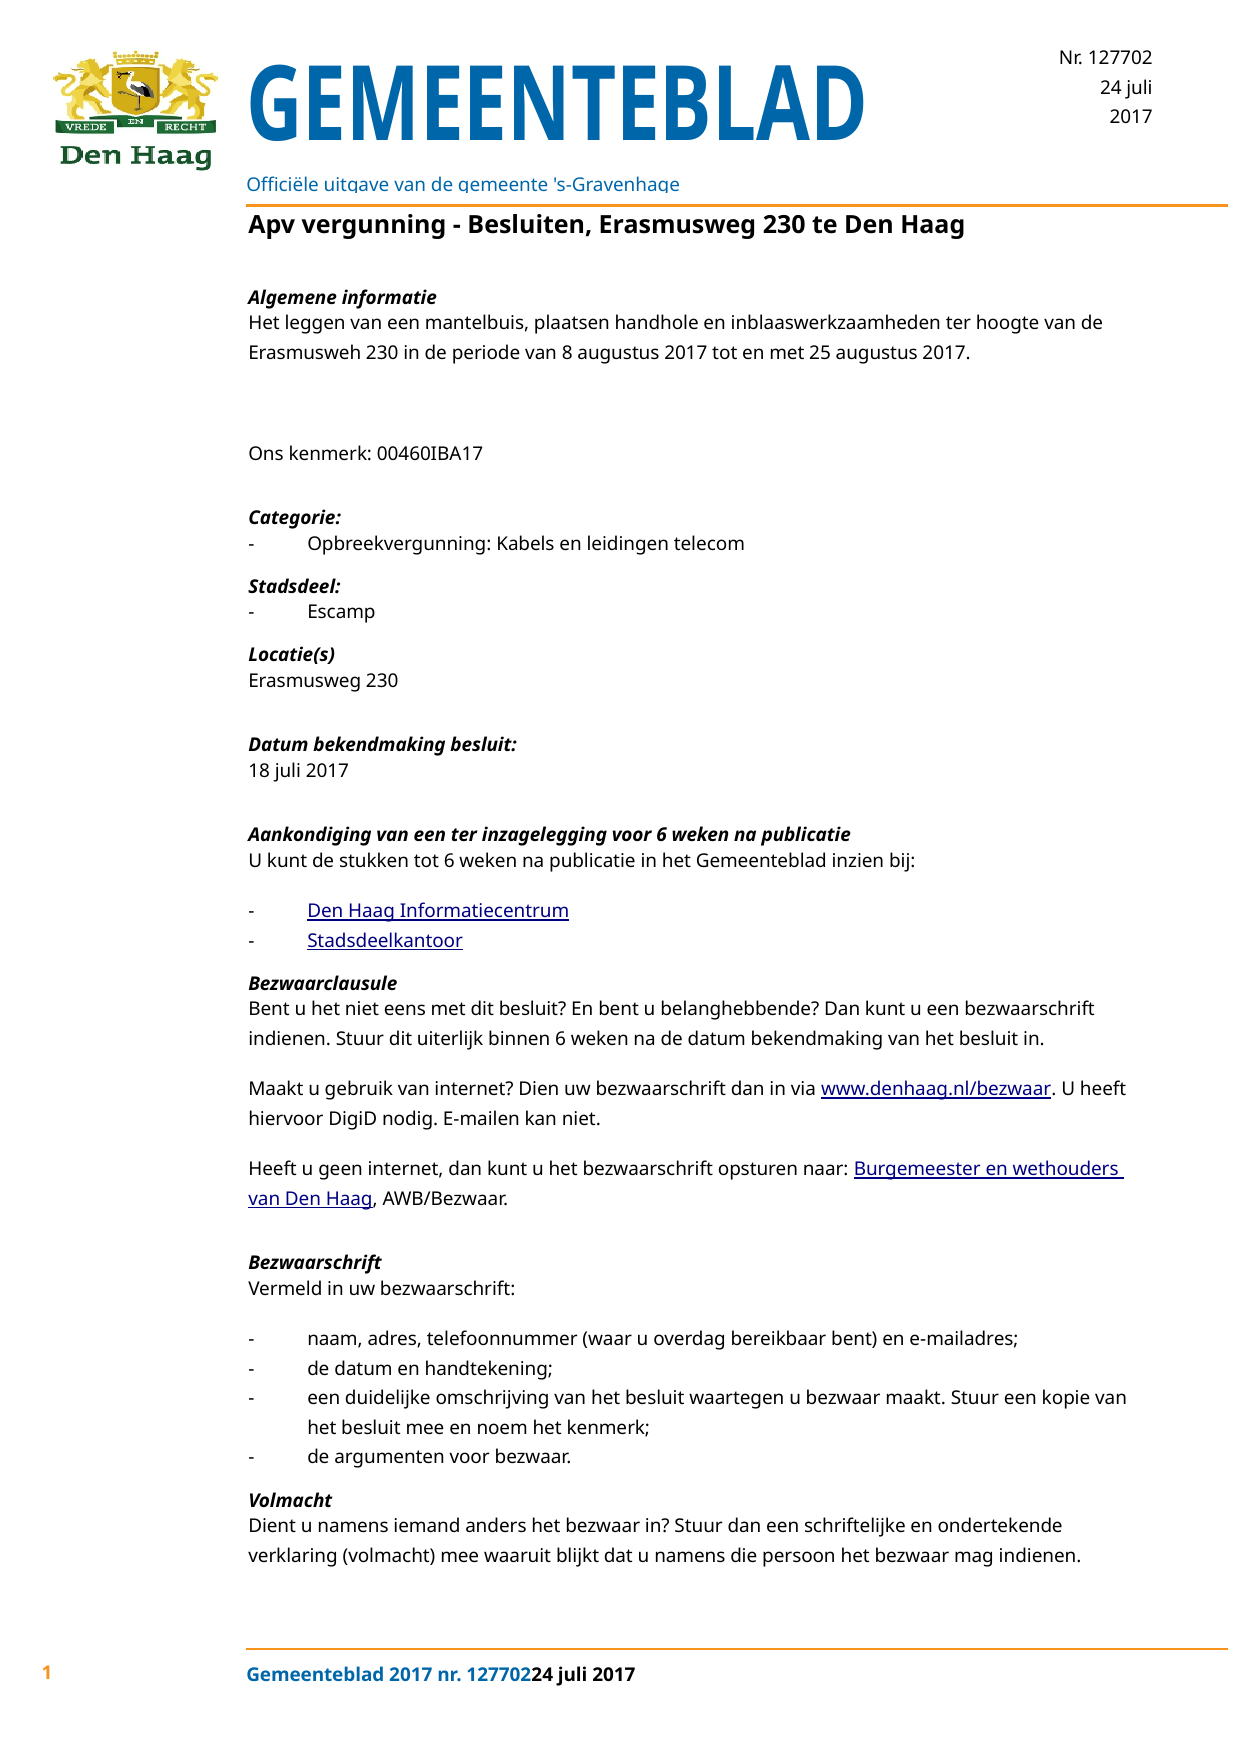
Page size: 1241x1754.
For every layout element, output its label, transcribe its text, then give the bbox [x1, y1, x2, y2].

list de argumenten voor bezwaar. [248, 1444, 1152, 1469]
text Volmacht [248, 1487, 1152, 1512]
text Het leggen van een mantelbuis, plaatsen handhole en inblaaswerkzaamheden ter hoogte van de Erasmusweh 230 in de periode van 8 augustus 2017 tot en met 25 augustus 2017. [248, 309, 1152, 365]
text 18 juli 2017 [248, 757, 1152, 783]
text Categorie: [248, 504, 1152, 530]
list Den Haag Informatiecentrum [248, 897, 1152, 923]
text Vermeld in uw bezwaarschrift: [248, 1275, 1152, 1301]
list naam, adres, telefoonnummer (waar u overdag bereikbaar bent) en e-mailadres; [248, 1325, 1152, 1351]
text Aankondiging van een ter inzagelegging voor 6 weken na publicatie [248, 821, 1152, 847]
text U kunt de stukken tot 6 weken na publicatie in het Gemeenteblad inzien bij: [248, 847, 1152, 872]
list Stadsdeelkantoor [248, 927, 1152, 952]
text Maakt u gebruik van internet? Dien uw bezwaarschrift dan in via www.denhaag.nl/bezwaar. U heeft hiervoor DigiD nodig. E-mailen kan niet. [248, 1076, 1152, 1131]
text Bent u het niet eens met dit besluit? En bent u belanghebbende? Dan kunt u een bezwaarschrift indienen. Stuur dit uiterlijk binnen 6 weken na de datum bekendmaking van het besluit in. [248, 996, 1152, 1051]
text Datum bekendmaking besluit: [248, 731, 1152, 757]
text Apv vergunning - Besluiten, Erasmusweg 230 te Den Haag [248, 207, 1152, 241]
list een duidelijke omschrijving van het besluit waartegen u bezwaar maakt. Stuur een kopie van het besluit mee en noem het kenmerk; [248, 1384, 1152, 1440]
list Escamp [248, 598, 1152, 624]
text Bezwaarclausule [248, 970, 1152, 996]
list Opbreekvergunning: Kabels en leidingen telecom [248, 530, 1152, 555]
text Ons kenmerk: 00460IBA17 [248, 440, 1152, 466]
text Stadsdeel: [248, 573, 1152, 598]
text Locatie(s) [248, 642, 1152, 667]
text Heeft u geen internet, dan kunt u het bezwaarschrift opsturen naar: Burgemeester en wethouders van Den Haag, AWB/Bezwaar. [248, 1156, 1152, 1211]
list de datum en handtekening; [248, 1355, 1152, 1381]
text Erasmusweg 230 [248, 667, 1152, 693]
text Dient u namens iemand anders het bezwaar in? Stuur dan een schriftelijke en ondertekende verklaring (volmacht) mee waaruit blijkt dat u namens die persoon het bezwaar mag indienen. [248, 1512, 1152, 1568]
picture [41, 47, 231, 172]
text Bezwaarschrift [248, 1249, 1152, 1275]
text Algemene informatie [248, 284, 1152, 309]
